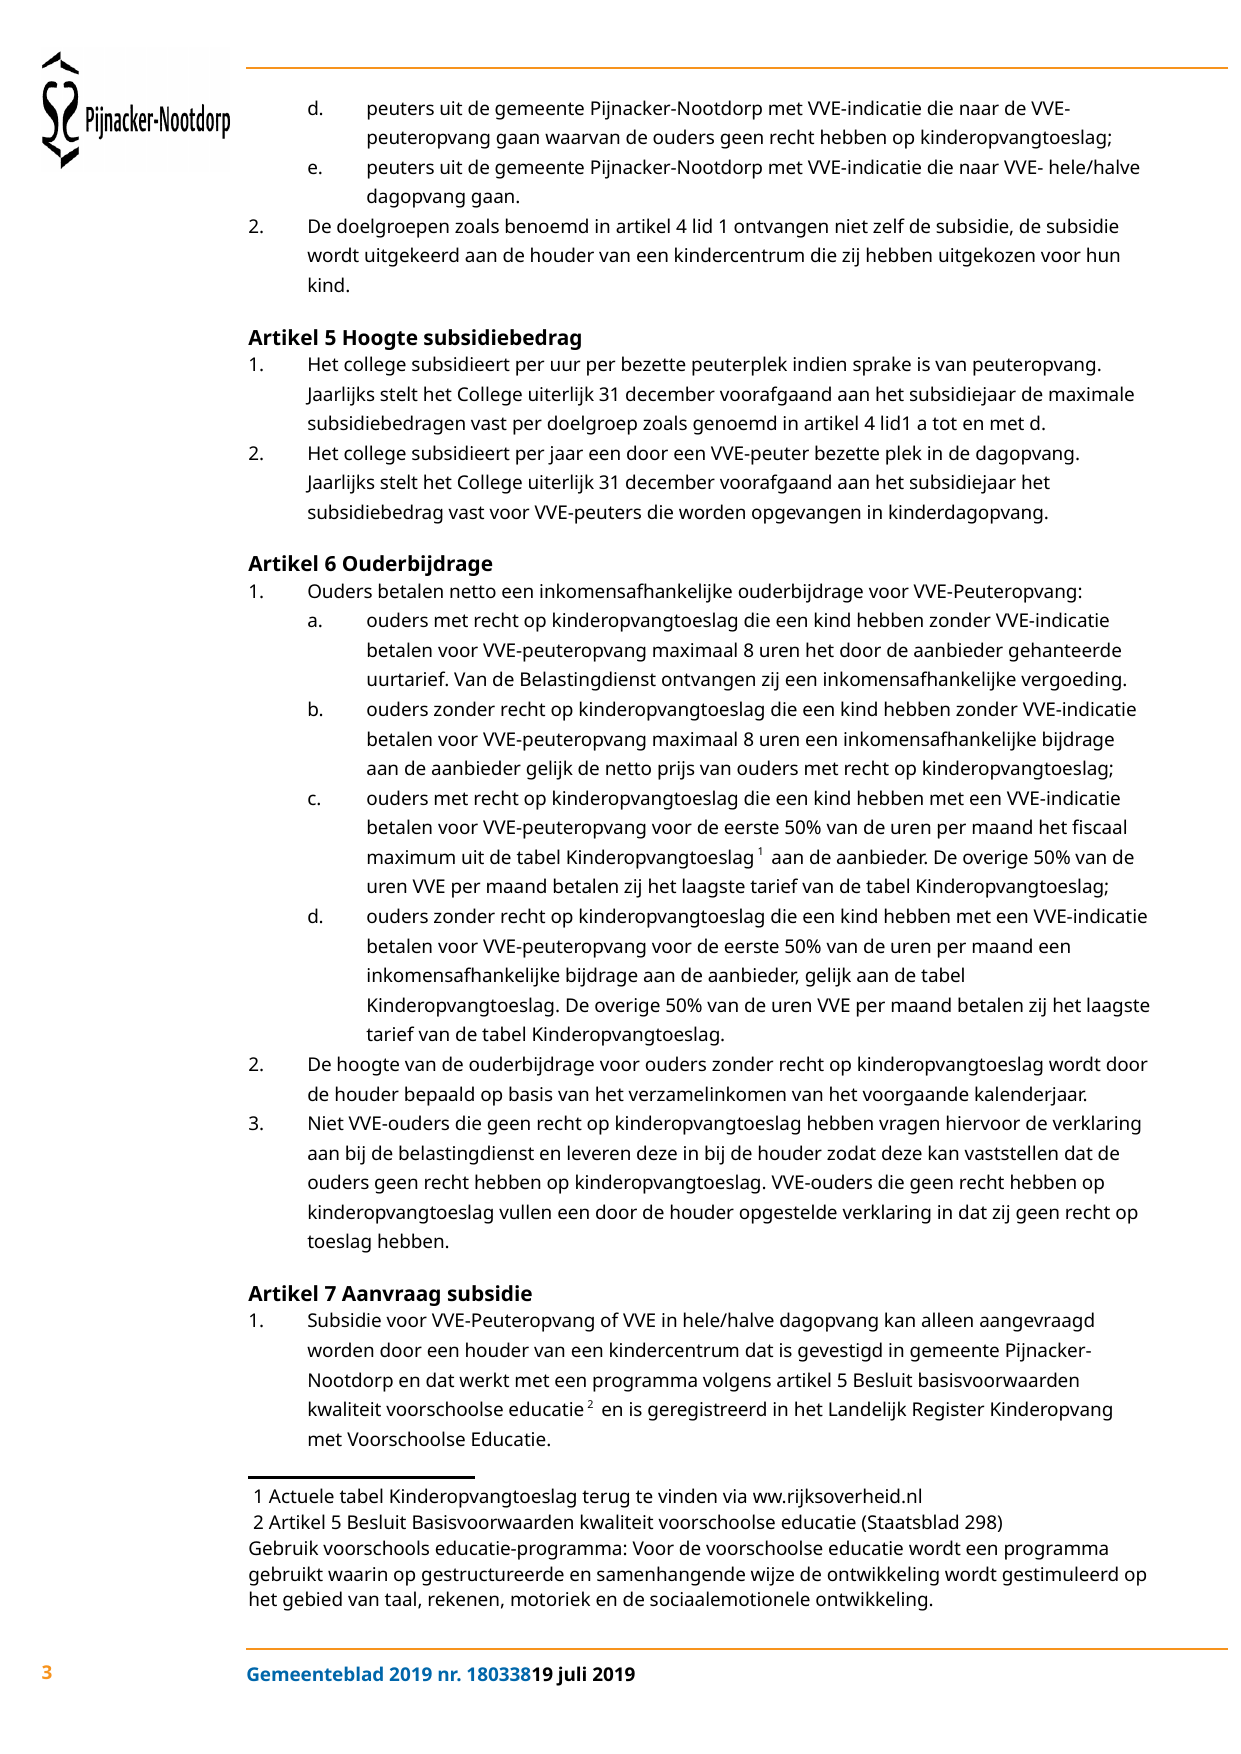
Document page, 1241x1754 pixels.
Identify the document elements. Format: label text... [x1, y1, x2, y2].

list De doelgroepen zoals benoemd in artikel 4 lid 1 ontvangen niet zelf de subsidie, de subsidie wordt uitgekeerd aan de houder van een kindercentrum die zij hebben uitgekozen voor hun kind. [248, 213, 1152, 298]
picture [41, 47, 231, 172]
list ouders met recht op kinderopvangtoeslag die een kind hebben met een VVE-indicatie betalen voor VVE-peuteropvang voor de eerste 50% van de uren per maand het fiscaal maximum uit de tabel Kinderopvangtoeslag aan de aanbieder. De overige 50% van de uren VVE per maand betalen zij het laagste tarief van de tabel Kinderopvangtoeslag; [307, 785, 1152, 899]
text Artikel 6 Ouderbijdrage [248, 549, 1152, 578]
list Ouders betalen netto een inkomensafhankelijke ouderbijdrage voor VVE-Peuteropvang: [248, 578, 1152, 604]
list Het college subsidieert per jaar een door een VVE-peuter bezette plek in de dagopvang. Jaarlijks stelt het College uiterlijk 31 december voorafgaand aan het subsidiejaar het subsidiebedrag vast voor VVE-peuters die worden opgevangen in kinderdagopvang. [248, 440, 1152, 525]
list Subsidie voor VVE-Peuteropvang of VVE in hele/halve dagopvang kan alleen aangevraagd worden door een houder van een kindercentrum dat is gevestigd in gemeente Pijnacker-Nootdorp en dat werkt met een programma volgens artikel 5 Besluit basisvoorwaarden kwaliteit voorschoolse educatie en is geregistreerd in het Landelijk Register Kinderopvang met Voorschoolse Educatie. [248, 1308, 1152, 1452]
text Artikel 5 Hoogte subsidiebedrag [248, 323, 1152, 351]
list ouders met recht op kinderopvangtoeslag die een kind hebben zonder VVE-indicatie betalen voor VVE-peuteropvang maximaal 8 uren het door de aanbieder gehanteerde uurtarief. Van de Belastingdienst ontvangen zij een inkomensafhankelijke vergoeding. [307, 607, 1152, 692]
list Gebruik voorschools educatie-programma: Voor de voorschoolse educatie wordt een programma gebruikt waarin op gestructureerde en samenhangende wijze de ontwikkeling wordt gestimuleerd op het gebied van taal, rekenen, motoriek en de sociaalemotionele ontwikkeling. [248, 1535, 1152, 1612]
list Niet VVE-ouders die geen recht op kinderopvangtoeslag hebben vragen hiervoor de verklaring aan bij de belastingdienst en leveren deze in bij de houder zodat deze kan vaststellen dat de ouders geen recht hebben op kinderopvangtoeslag. VVE-ouders die geen recht hebben op kinderopvangtoeslag vullen een door de houder opgestelde verklaring in dat zij geen recht op toeslag hebben. [248, 1110, 1152, 1254]
text Artikel 7 Aanvraag subsidie [248, 1279, 1152, 1308]
list peuters uit de gemeente Pijnacker-Nootdorp met VVE-indicatie die naar VVE- hele/halve dagopvang gaan. [307, 154, 1152, 209]
list ouders zonder recht op kinderopvangtoeslag die een kind hebben met een VVE-indicatie betalen voor VVE-peuteropvang voor de eerste 50% van de uren per maand een inkomensafhankelijke bijdrage aan de aanbieder, gelijk aan de tabel Kinderopvangtoeslag. De overige 50% van de uren VVE per maand betalen zij het laagste tarief van de tabel Kinderopvangtoeslag. [307, 903, 1152, 1047]
list De hoogte van de ouderbijdrage voor ouders zonder recht op kinderopvangtoeslag wordt door de houder bepaald op basis van het verzamelinkomen van het voorgaande kalenderjaar. [248, 1051, 1152, 1107]
list Het college subsidieert per uur per bezette peuterplek indien sprake is van peuteropvang. Jaarlijks stelt het College uiterlijk 31 december voorafgaand aan het subsidiejaar de maximale subsidiebedragen vast per doelgroep zoals genoemd in artikel 4 lid1 a tot en met d. [248, 351, 1152, 436]
list peuters uit de gemeente Pijnacker-Nootdorp met VVE-indicatie die naar de VVE-peuteropvang gaan waarvan de ouders geen recht hebben op kinderopvangtoeslag; [307, 95, 1152, 150]
list Actuele tabel Kinderopvangtoeslag terug te vinden via ww.rijksoverheid.nl [248, 1483, 1152, 1509]
list ouders zonder recht op kinderopvangtoeslag die een kind hebben zonder VVE-indicatie betalen voor VVE-peuteropvang maximaal 8 uren een inkomensafhankelijke bijdrage aan de aanbieder gelijk de netto prijs van ouders met recht op kinderopvangtoeslag; [307, 696, 1152, 781]
list Artikel 5 Besluit Basisvoorwaarden kwaliteit voorschoolse educatie (Staatsblad 298) [248, 1509, 1152, 1535]
